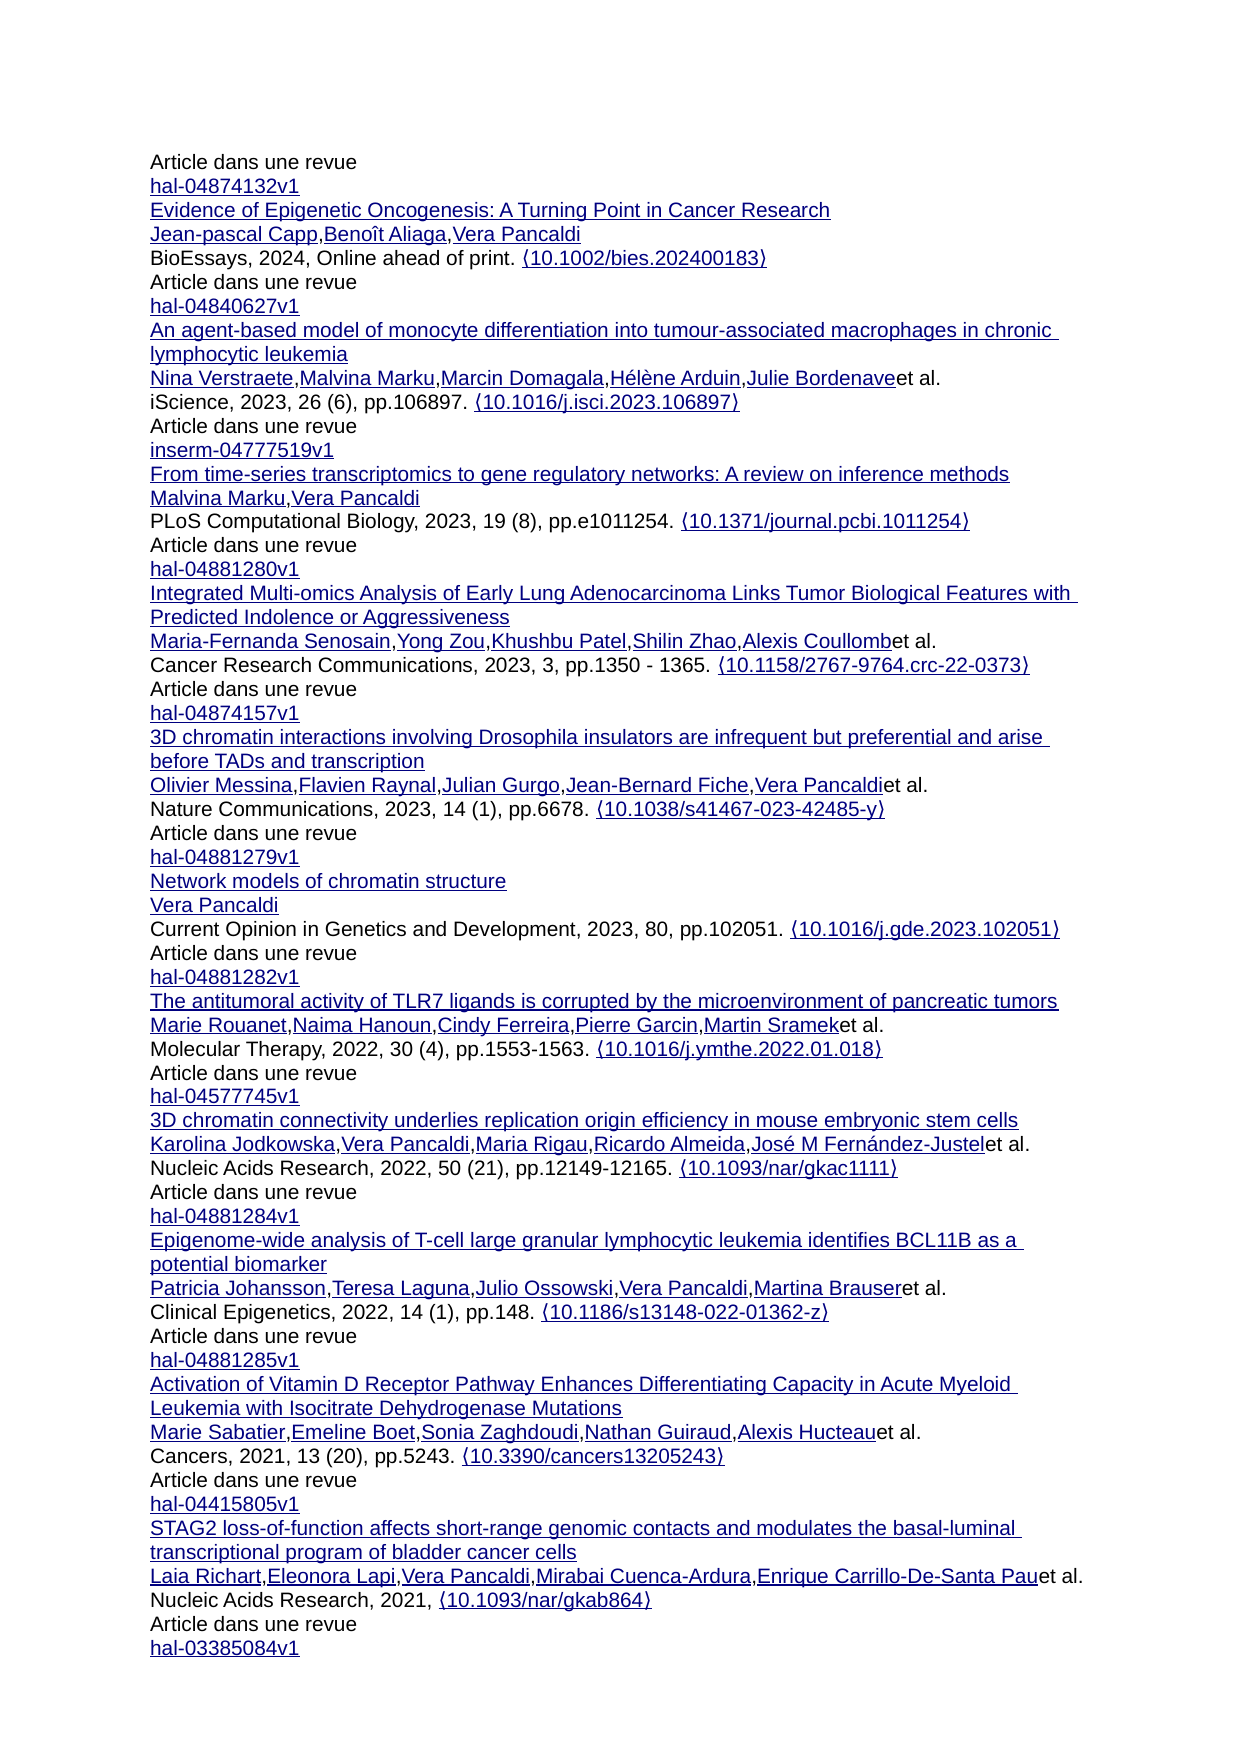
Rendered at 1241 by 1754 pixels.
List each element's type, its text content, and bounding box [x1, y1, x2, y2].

table_cell Evidence of Epigenetic Oncogenesis: A Turning Point in Cancer Research Jean‐pascal Capp,Benoît Aliaga,Vera Pancaldi BioEssays, 2024, Online ahead of print. ⟨10.1002/bies.202400183⟩ Article dans une revue hal-04840627v1 [150, 198, 1090, 318]
table_cell 3D chromatin interactions involving Drosophila insulators are infrequent but preferential and arise before TADs and transcription Olivier Messina,Flavien Raynal,Julian Gurgo,Jean-Bernard Fiche,Vera Pancaldiet al. Nature Communications, 2023, 14 (1), pp.6678. ⟨10.1038/s41467-023-42485-y⟩ Article dans une revue hal-04881279v1 [150, 725, 1090, 869]
table_cell Integrated Multi-omics Analysis of Early Lung Adenocarcinoma Links Tumor Biological Features with Predicted Indolence or Aggressiveness Maria-Fernanda Senosain,Yong Zou,Khushbu Patel,Shilin Zhao,Alexis Coullombet al. Cancer Research Communications, 2023, 3, pp.1350 - 1365. ⟨10.1158/2767-9764.crc-22-0373⟩ Article dans une revue hal-04874157v1 [150, 581, 1090, 725]
table_cell 3D chromatin connectivity underlies replication origin efficiency in mouse embryonic stem cells Karolina Jodkowska,Vera Pancaldi,Maria Rigau,Ricardo Almeida,José M Fernández-Justelet al. Nucleic Acids Research, 2022, 50 (21), pp.12149-12165. ⟨10.1093/nar/gkac1111⟩ Article dans une revue hal-04881284v1 [150, 1108, 1090, 1228]
table_cell Network models of chromatin structure Vera Pancaldi Current Opinion in Genetics and Development, 2023, 80, pp.102051. ⟨10.1016/j.gde.2023.102051⟩ Article dans une revue hal-04881282v1 [150, 869, 1090, 988]
table_cell Epigenome-wide analysis of T-cell large granular lymphocytic leukemia identifies BCL11B as a potential biomarker Patricia Johansson,Teresa Laguna,Julio Ossowski,Vera Pancaldi,Martina Brauseret al. Clinical Epigenetics, 2022, 14 (1), pp.148. ⟨10.1186/s13148-022-01362-z⟩ Article dans une revue hal-04881285v1 [150, 1228, 1090, 1372]
table_cell The antitumoral activity of TLR7 ligands is corrupted by the microenvironment of pancreatic tumors Marie Rouanet,Naima Hanoun,Cindy Ferreira,Pierre Garcin,Martin Srameket al. Molecular Therapy, 2022, 30 (4), pp.1553-1563. ⟨10.1016/j.ymthe.2022.01.018⟩ Article dans une revue hal-04577745v1 [150, 989, 1090, 1108]
table_cell Activation of Vitamin D Receptor Pathway Enhances Differentiating Capacity in Acute Myeloid Leukemia with Isocitrate Dehydrogenase Mutations Marie Sabatier,Emeline Boet,Sonia Zaghdoudi,Nathan Guiraud,Alexis Hucteauet al. Cancers, 2021, 13 (20), pp.5243. ⟨10.3390/cancers13205243⟩ Article dans une revue hal-04415805v1 [150, 1372, 1090, 1516]
table_cell From time-series transcriptomics to gene regulatory networks: A review on inference methods Malvina Marku,Vera Pancaldi PLoS Computational Biology, 2023, 19 (8), pp.e1011254. ⟨10.1371/journal.pcbi.1011254⟩ Article dans une revue hal-04881280v1 [150, 461, 1090, 581]
table_cell An agent-based model of monocyte differentiation into tumour-associated macrophages in chronic lymphocytic leukemia Nina Verstraete,Malvina Marku,Marcin Domagala,Hélène Arduin,Julie Bordenaveet al. iScience, 2023, 26 (6), pp.106897. ⟨10.1016/j.isci.2023.106897⟩ Article dans une revue inserm-04777519v1 [150, 318, 1090, 461]
table_cell Article dans une revue hal-04874132v1 [150, 150, 1090, 198]
table_cell STAG2 loss-of-function affects short-range genomic contacts and modulates the basal-luminal transcriptional program of bladder cancer cells Laia Richart,Eleonora Lapi,Vera Pancaldi,Mirabai Cuenca-Ardura,Enrique Carrillo-De-Santa Pauet al. Nucleic Acids Research, 2021, ⟨10.1093/nar/gkab864⟩ Article dans une revue hal-03385084v1 [150, 1516, 1090, 1659]
